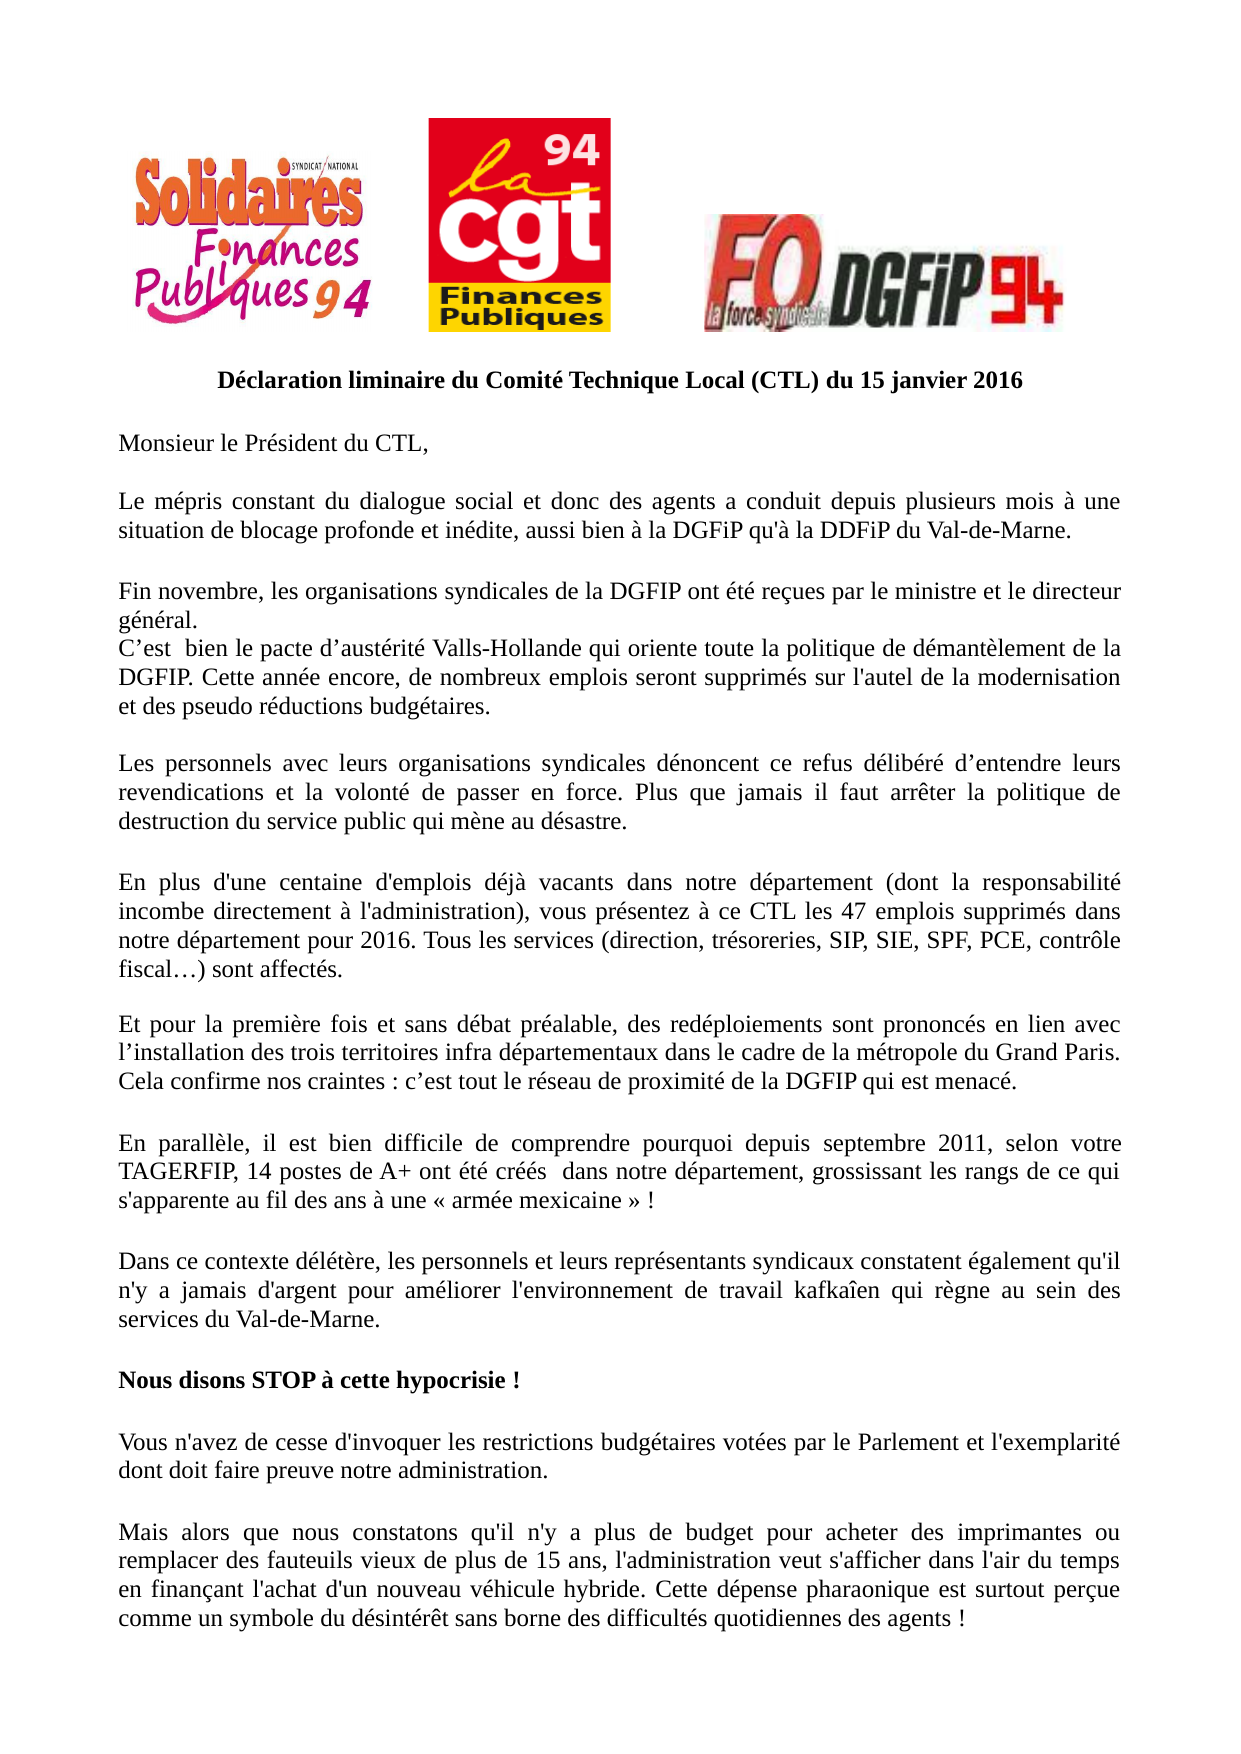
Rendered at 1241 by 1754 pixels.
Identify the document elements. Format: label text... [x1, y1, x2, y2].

text En parallèle, il est bien difficile de comprendre pourquoi depuis septembre 2011, selon votre TAGERFIP, 14 postes de A+ ont été créés dans notre département, grossissant les rangs de ce qui s'apparente au fil des ans à une « armée mexicaine » ! [118, 1128, 1122, 1214]
text Vous n'avez de cesse d'invoquer les restrictions budgétaires votées par le Parlement et l'exemplarité dont doit faire preuve notre administration. [118, 1427, 1122, 1484]
text Les personnels avec leurs organisations syndicales dénoncent ce refus délibéré d’entendre leurs revendications et la volonté de passer en force. Plus que jamais il faut arrêter la politique de destruction du service public qui mène au désastre. [118, 748, 1122, 835]
text Dans ce contexte délétère, les personnels et leurs représentants syndicaux constatent également qu'il n'y a jamais d'argent pour améliorer l'environnement de travail kafkaîen qui règne au sein des services du Val-de-Marne. [118, 1246, 1122, 1333]
picture [125, 151, 373, 332]
text Déclaration liminaire du Comité Technique Local (CTL) du 15 janvier 2016 [118, 366, 1122, 394]
text Nous disons STOP à cette hypocrisie ! [118, 1365, 1122, 1394]
text Fin novembre, les organisations syndicales de la DGFIP ont été reçues par le ministre et le directeur général. [118, 576, 1122, 633]
text Monsieur le Président du CTL, [118, 428, 1122, 457]
text Et pour la première fois et sans débat préalable, des redéploiements sont prononcés en lien avec l’installation des trois territoires infra départementaux dans le cadre de la métropole du Grand Paris. Cela confirme nos craintes : c’est tout le réseau de proximité de la DGFIP qui est menacé. [118, 1009, 1122, 1095]
text Le mépris constant du dialogue social et donc des agents a conduit depuis plusieurs mois à une situation de blocage profonde et inédite, aussi bien à la DGFiP qu'à la DDFiP du Val-de-Marne. [118, 486, 1122, 543]
picture [428, 118, 611, 332]
text Mais alors que nous constatons qu'il n'y a plus de budget pour acheter des imprimantes ou remplacer des fauteuils vieux de plus de 15 ans, l'administration veut s'afficher dans l'air du temps en finançant l'achat d'un nouveau véhicule hybride. Cette dépense pharaonique est surtout perçue comme un symbole du désintérêt sans borne des difficultés quotidiennes des agents ! [118, 1517, 1122, 1632]
picture [704, 214, 1067, 332]
text C’est bien le pacte d’austérité Valls-Hollande qui oriente toute la politique de démantèlement de la DGFIP. Cette année encore, de nombreux emplois seront supprimés sur l'autel de la modernisation et des pseudo réductions budgétaires. [118, 633, 1122, 720]
text En plus d'une centaine d'emplois déjà vacants dans notre département (dont la responsabilité incombe directement à l'administration), vous présentez à ce CTL les 47 emplois supprimés dans notre département pour 2016. Tous les services (direction, trésoreries, SIP, SIE, SPF, PCE, contrôle fiscal…) sont affectés. [118, 867, 1122, 982]
